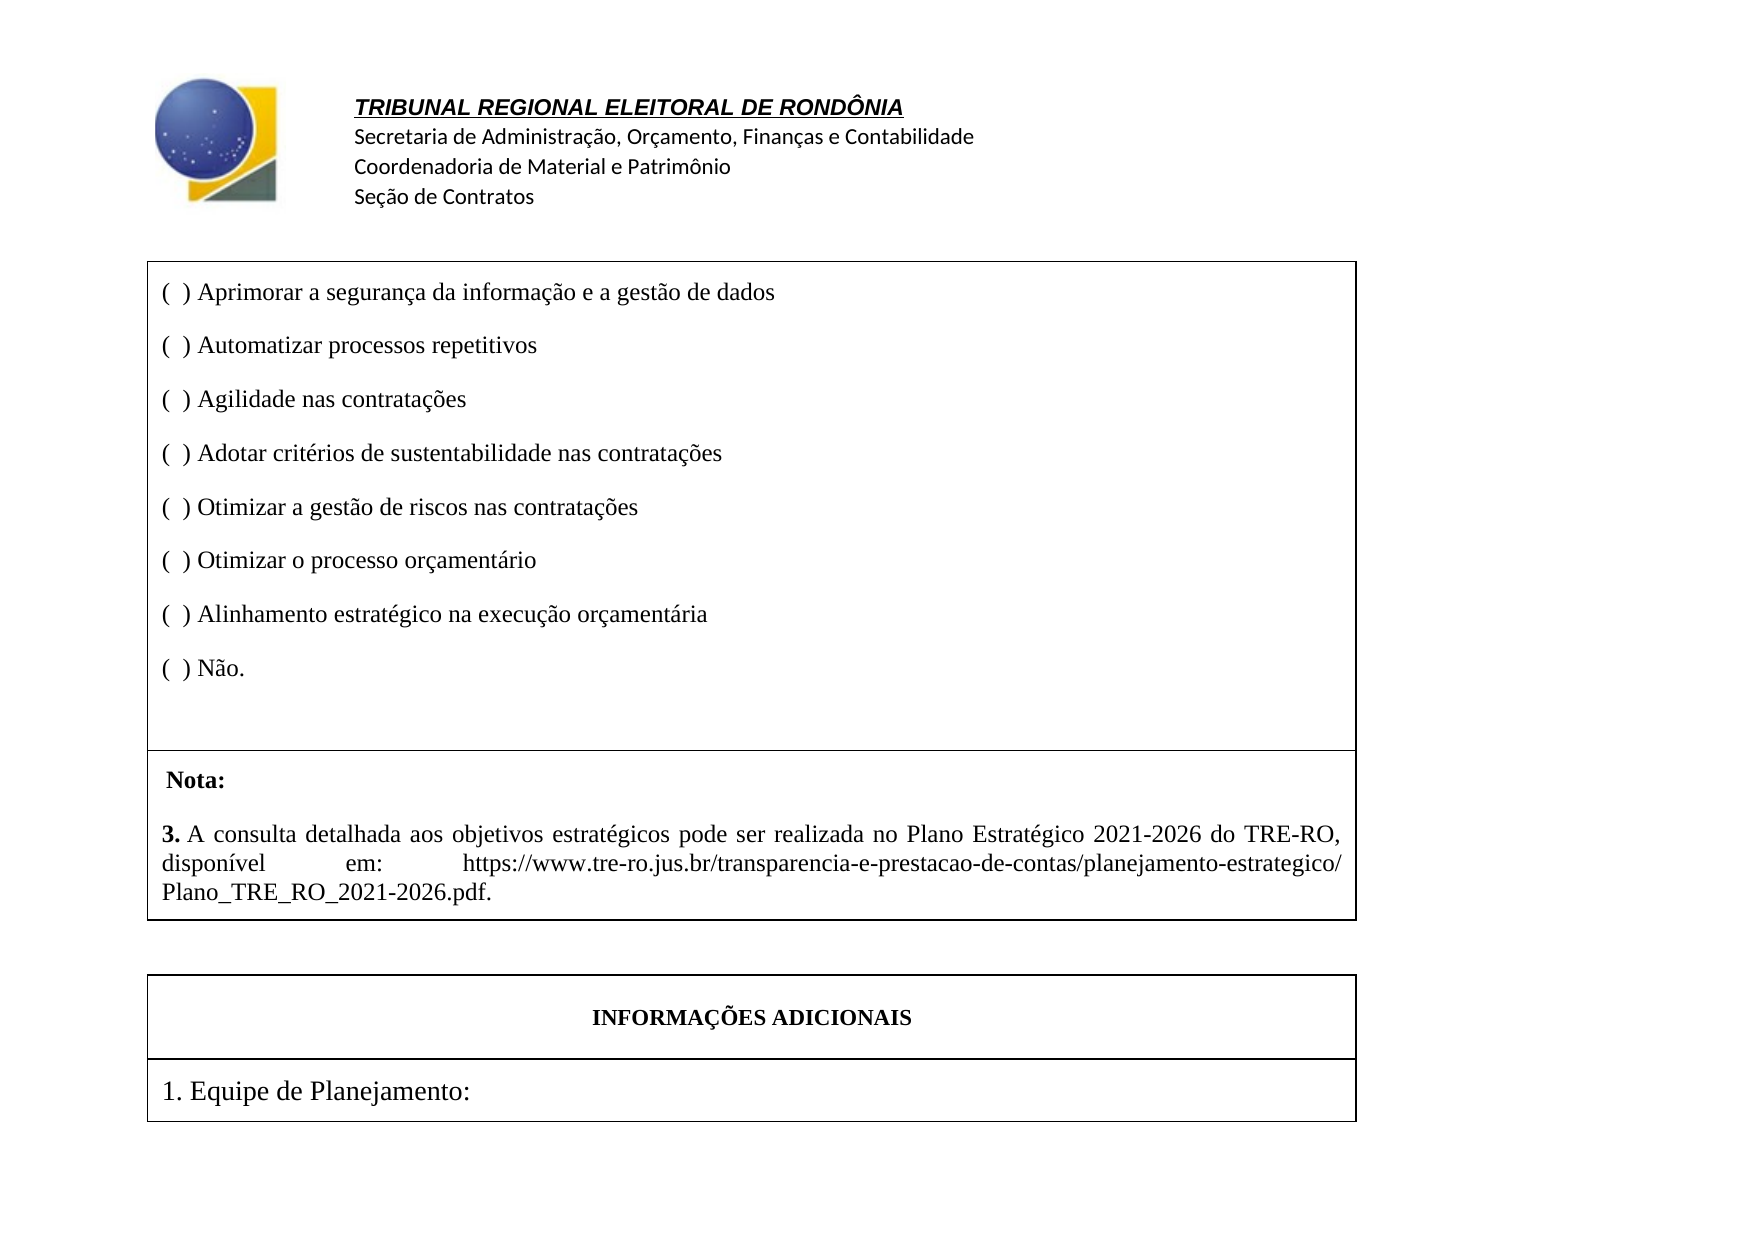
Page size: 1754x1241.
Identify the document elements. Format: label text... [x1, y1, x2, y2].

table_header INFORMAÇÕES ADICIONAIS [148, 976, 1355, 1058]
table_cell Nota: 3. A consulta detalhada aos objetivos estratégicos pode ser realizada no Plano Estratégico 2021-2026 do TRE-RO, disponível em: https://www.tre-ro.jus.br/transparencia-e-prestacao-de-contas/planejamento-estrategico/Plano_TRE_RO_2021-2026.pdf. [148, 751, 1355, 919]
table_cell ( ) Aprimorar a segurança da informação e a gestão de dados ( ) Automatizar processos repetitivos ( ) Agilidade nas contratações ( ) Adotar critérios de sustentabilidade nas contratações ( ) Otimizar a gestão de riscos nas contratações ( ) Otimizar o processo orçamentário ( ) Alinhamento estratégico na execução orçamentária ( ) Não. [148, 262, 1355, 749]
table_cell 1. Equipe de Planejamento: [148, 1060, 1355, 1121]
